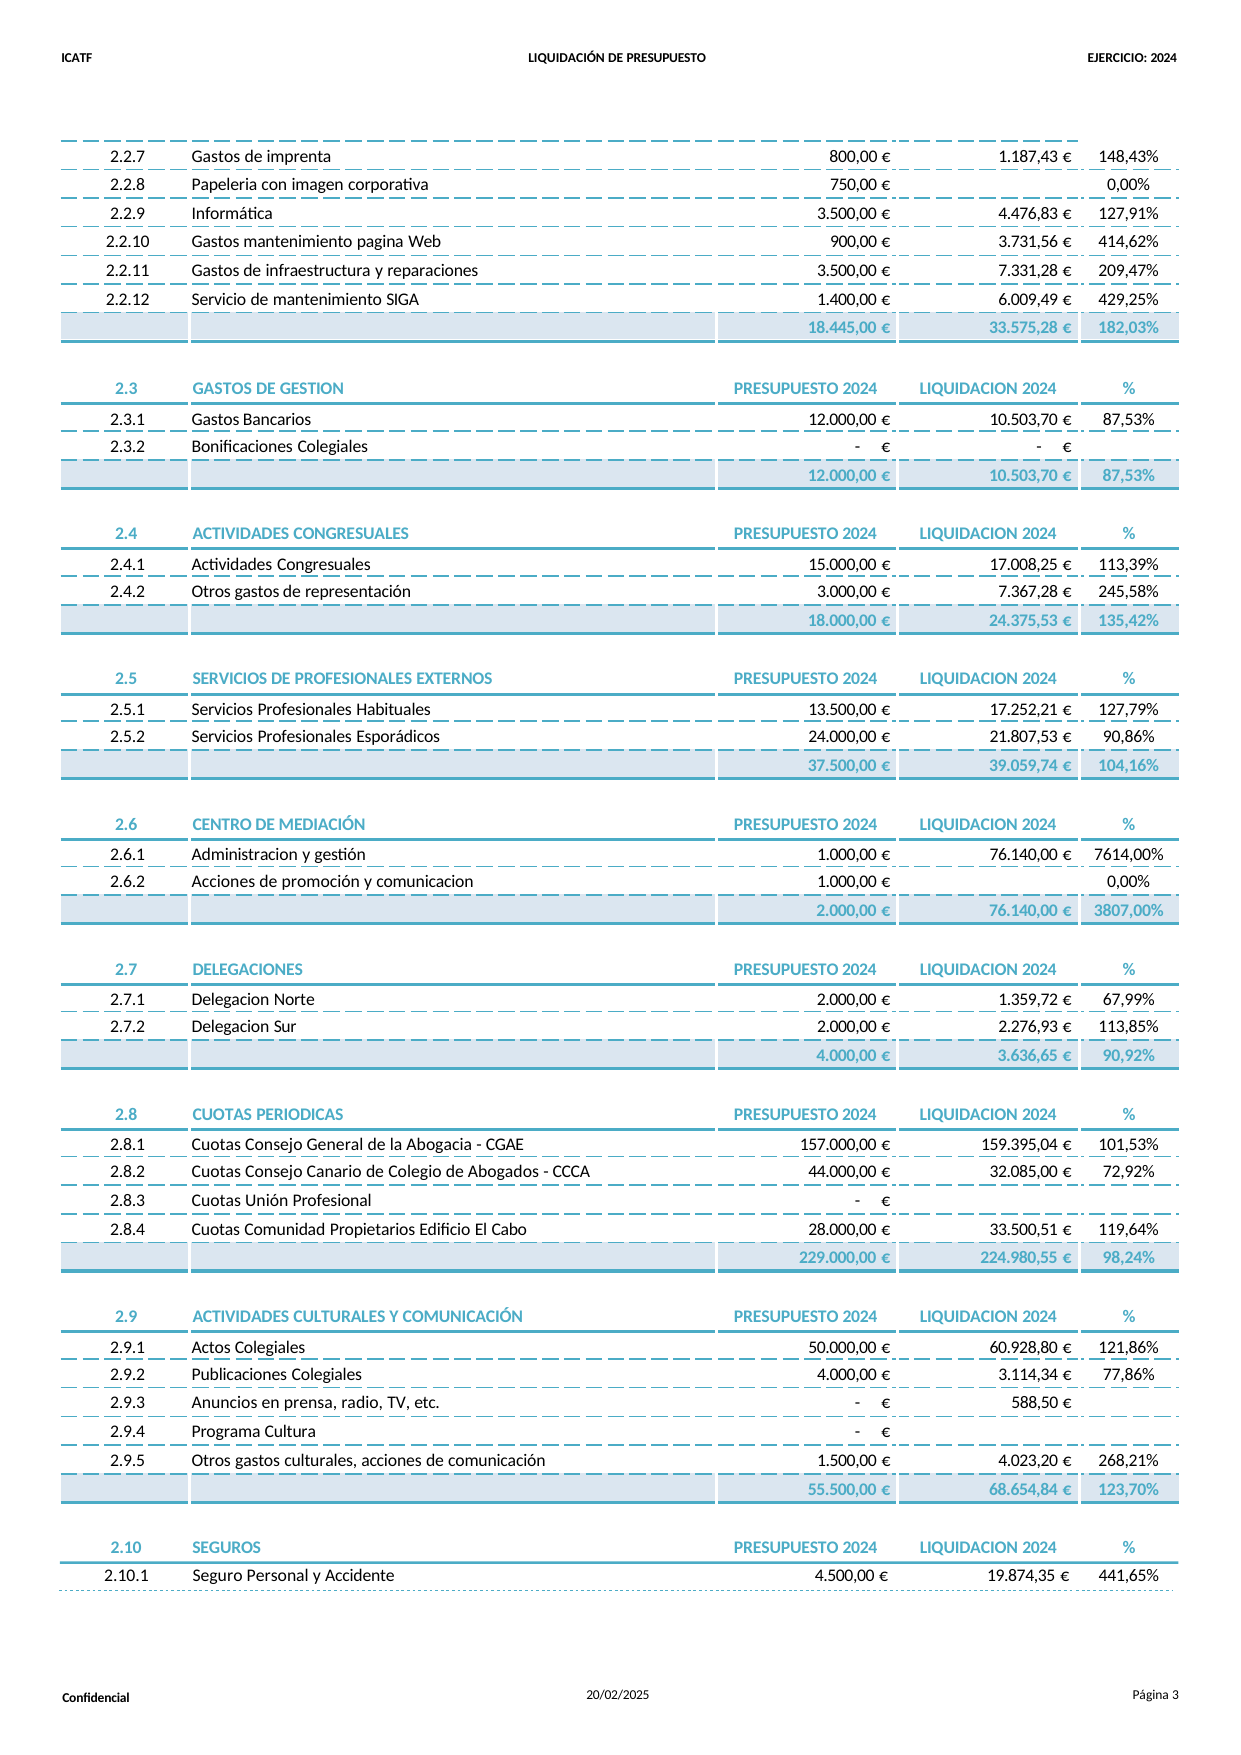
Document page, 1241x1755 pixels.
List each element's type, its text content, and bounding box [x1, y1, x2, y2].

table_cell 55.500,00 € [718, 1473, 896, 1501]
table_header 2.4.1 [61, 550, 188, 575]
table_cell 2.7.2 [61, 1011, 188, 1039]
table_cell 39.059,74 € [899, 749, 1078, 777]
table_header 67,99% [1081, 986, 1179, 1011]
table_cell 104,16% [1081, 749, 1179, 777]
table_cell 182,03% [1081, 312, 1179, 339]
table_header Servicios Profesionales Habituales [191, 696, 715, 720]
table_cell 12.000,00 € [718, 459, 896, 487]
table_cell 2.9.2 [61, 1358, 188, 1387]
table_header 60.928,80 € [899, 1333, 1078, 1358]
table_header 127,79% [1081, 696, 1179, 720]
table_cell [61, 749, 188, 777]
table_header 2.8.1 [61, 1131, 188, 1156]
table_cell Programa Cultura [191, 1416, 715, 1444]
table_header Gastos Bancarios [191, 405, 715, 430]
table_header 76.140,00 € [899, 841, 1078, 866]
table_cell 90,92% [1081, 1039, 1179, 1067]
table_header 17.008,25 € [899, 550, 1078, 575]
table_header 2.2.7 [61, 140, 188, 168]
table_cell 24.375,53 € [899, 604, 1078, 632]
table_cell 77,86% [1081, 1358, 1179, 1387]
table_header Actos Colegiales [191, 1333, 715, 1358]
table_cell 18.000,00 € [718, 604, 896, 632]
table_header 113,39% [1081, 550, 1179, 575]
table_cell 32.085,00 € [899, 1156, 1078, 1184]
table_cell [191, 459, 715, 487]
table_cell 2.9.3 [61, 1387, 188, 1416]
table_header 87,53% [1081, 405, 1179, 430]
table_header 2.000,00 € [718, 986, 896, 1011]
table_cell [191, 1039, 715, 1067]
table_cell 119,64% [1081, 1213, 1179, 1242]
table_cell 37.500,00 € [718, 749, 896, 777]
list CUOTAS PERIODICAS PRESUPUESTO 2024 LIQUIDACION 2024 % [115, 1103, 1182, 1124]
table_cell 0,00% [1081, 866, 1179, 894]
table_cell 268,21% [1081, 1444, 1179, 1473]
table_cell - € [899, 430, 1078, 459]
table_cell [61, 459, 188, 487]
table_cell 21.807,53 € [899, 720, 1078, 749]
table_cell 72,92% [1081, 1156, 1179, 1184]
table_header 10.503,70 € [899, 405, 1078, 430]
table_cell 123,70% [1081, 1473, 1179, 1501]
table_cell [61, 1242, 188, 1269]
table_cell 3.500,00 € [718, 197, 896, 226]
list DELEGACIONES PRESUPUESTO 2024 LIQUIDACION 2024 % [115, 958, 1182, 979]
table_cell 7.331,28 € [899, 255, 1078, 283]
list ACTIVIDADES CONGRESUALES PRESUPUESTO 2024 LIQUIDACION 2024 % [115, 522, 1182, 544]
table_cell - € [718, 1416, 896, 1444]
table_cell 2.2.9 [61, 197, 188, 226]
table_cell 429,25% [1081, 283, 1179, 312]
table_cell 2.2.10 [61, 226, 188, 254]
table_header 101,53% [1081, 1131, 1179, 1156]
table_cell 4.000,00 € [718, 1039, 896, 1067]
table_cell 113,85% [1081, 1011, 1179, 1039]
table_cell [899, 1184, 1078, 1213]
table_header 2.5.1 [61, 696, 188, 720]
table_cell 33.500,51 € [899, 1213, 1078, 1242]
table_cell 3.731,56 € [899, 226, 1078, 254]
table_cell 24.000,00 € [718, 720, 896, 749]
table_header Actividades Congresuales [191, 550, 715, 575]
table_cell 2.2.8 [61, 169, 188, 197]
table_header 800,00 € [718, 140, 896, 168]
table_cell 2.8.4 [61, 1213, 188, 1242]
table_cell 44.000,00 € [718, 1156, 896, 1184]
table_cell 900,00 € [718, 226, 896, 254]
table_cell - € [718, 1184, 896, 1213]
table_cell Papeleria con imagen corporativa [191, 169, 715, 197]
list CENTRO DE MEDIACIÓN PRESUPUESTO 2024 LIQUIDACION 2024 % [115, 813, 1182, 834]
table_cell 209,47% [1081, 255, 1179, 283]
table_cell 1.500,00 € [718, 1444, 896, 1473]
table_cell 33.575,28 € [899, 312, 1078, 339]
table_cell 2.6.2 [61, 866, 188, 894]
table_header 17.252,21 € [899, 696, 1078, 720]
table_header 50.000,00 € [718, 1333, 896, 1358]
table_cell 3.000,00 € [718, 575, 896, 604]
table_cell 229.000,00 € [718, 1242, 896, 1269]
list GASTOS DE GESTION PRESUPUESTO 2024 LIQUIDACION 2024 % [115, 377, 1182, 399]
table_cell Acciones de promoción y comunicacion [191, 866, 715, 894]
table_cell 87,53% [1081, 459, 1179, 487]
table_cell Servicio de mantenimiento SIGA [191, 283, 715, 312]
table_cell [191, 1242, 715, 1269]
table_cell 1.400,00 € [718, 283, 896, 312]
table_cell Cuotas Comunidad Propietarios Edificio El Cabo [191, 1213, 715, 1242]
table_cell 127,91% [1081, 197, 1179, 226]
table_cell 2.9.4 [61, 1416, 188, 1444]
table_cell [191, 749, 715, 777]
table_cell [899, 1416, 1078, 1444]
list SERVICIOS DE PROFESIONALES EXTERNOS PRESUPUESTO 2024 LIQUIDACION 2024 % [115, 667, 1182, 689]
table_header Administracion y gestión [191, 841, 715, 866]
table_cell 750,00 € [718, 169, 896, 197]
table_header 1.359,72 € [899, 986, 1078, 1011]
table_cell 135,42% [1081, 604, 1179, 632]
table_cell 588,50 € [899, 1387, 1078, 1416]
table_cell [61, 604, 188, 632]
table_cell 18.445,00 € [718, 312, 896, 339]
table_cell 3.114,34 € [899, 1358, 1078, 1387]
table_cell [1081, 1416, 1179, 1444]
table_header 121,86% [1081, 1333, 1179, 1358]
table_header Delegacion Norte [191, 986, 715, 1011]
table_cell Otros gastos culturales, acciones de comunicación [191, 1444, 715, 1473]
table_cell 2.2.11 [61, 255, 188, 283]
table_cell [61, 894, 188, 922]
table_cell [61, 1473, 188, 1501]
table_header 159.395,04 € [899, 1131, 1078, 1156]
table_cell 2.8.2 [61, 1156, 188, 1184]
table_cell [61, 312, 188, 339]
table_cell [899, 866, 1078, 894]
table_cell 4.000,00 € [718, 1358, 896, 1387]
list SEGUROS PRESUPUESTO 2024 LIQUIDACION 2024 % [110, 1536, 1182, 1558]
table_cell [191, 312, 715, 339]
table_cell 245,58% [1081, 575, 1179, 604]
table_cell 2.000,00 € [718, 1011, 896, 1039]
table_header 2.6.1 [61, 841, 188, 866]
table_cell 2.5.2 [61, 720, 188, 749]
table_cell [191, 894, 715, 922]
table_cell 2.276,93 € [899, 1011, 1078, 1039]
table_cell 3.636,65 € [899, 1039, 1078, 1067]
table_header 2.7.1 [61, 986, 188, 1011]
table_header 2.3.1 [61, 405, 188, 430]
table_cell 224.980,55 € [899, 1242, 1078, 1269]
table_cell Servicios Profesionales Esporádicos [191, 720, 715, 749]
table_cell Cuotas Consejo Canario de Colegio de Abogados - CCCA [191, 1156, 715, 1184]
table_cell - € [718, 430, 896, 459]
table_header 7614,00% [1081, 841, 1179, 866]
table_cell 7.367,28 € [899, 575, 1078, 604]
table_cell 3807,00% [1081, 894, 1179, 922]
table_cell 4.476,83 € [899, 197, 1078, 226]
table_cell 2.9.5 [61, 1444, 188, 1473]
table_header 1.000,00 € [718, 841, 896, 866]
table_cell [899, 169, 1078, 197]
table_cell [1081, 1184, 1179, 1213]
table_cell Cuotas Unión Profesional [191, 1184, 715, 1213]
table_cell Bonificaciones Colegiales [191, 430, 715, 459]
table_cell 2.3.2 [61, 430, 188, 459]
table_header Cuotas Consejo General de la Abogacia - CGAE [191, 1131, 715, 1156]
table_cell [1081, 430, 1179, 459]
table_header 157.000,00 € [718, 1131, 896, 1156]
table_cell 98,24% [1081, 1242, 1179, 1269]
table_cell [191, 1473, 715, 1501]
table_cell [191, 604, 715, 632]
table_cell 4.023,20 € [899, 1444, 1078, 1473]
table_cell 28.000,00 € [718, 1213, 896, 1242]
table_cell Anuncios en prensa, radio, TV, etc. [191, 1387, 715, 1416]
table_cell Publicaciones Colegiales [191, 1358, 715, 1387]
table_cell 76.140,00 € [899, 894, 1078, 922]
table_cell 2.8.3 [61, 1184, 188, 1213]
table_cell 2.2.12 [61, 283, 188, 312]
table_cell 414,62% [1081, 226, 1179, 254]
table_cell Gastos mantenimiento pagina Web [191, 226, 715, 254]
table_cell 0,00% [1081, 169, 1179, 197]
table_cell 3.500,00 € [718, 255, 896, 283]
list Seguro Personal y Accidente 4.500,00 € 19.874,35 € 441,65% [104, 1561, 1182, 1586]
list ACTIVIDADES CULTURALES Y COMUNICACIÓN PRESUPUESTO 2024 LIQUIDACION 2024 % [115, 1305, 1182, 1327]
table_cell Delegacion Sur [191, 1011, 715, 1039]
table_cell 10.503,70 € [899, 459, 1078, 487]
table_cell Otros gastos de representación [191, 575, 715, 604]
table_header Gastos de imprenta [191, 140, 715, 168]
table_header 1.187,43 € [899, 140, 1078, 168]
table_cell 2.000,00 € [718, 894, 896, 922]
table_cell Gastos de infraestructura y reparaciones [191, 255, 715, 283]
table_header 15.000,00 € [718, 550, 896, 575]
table_cell 6.009,49 € [899, 283, 1078, 312]
table_cell [1081, 1387, 1179, 1416]
table_cell 2.4.2 [61, 575, 188, 604]
table_cell 68.654,84 € [899, 1473, 1078, 1501]
table_cell 1.000,00 € [718, 866, 896, 894]
table_header 12.000,00 € [718, 405, 896, 430]
table_header 13.500,00 € [718, 696, 896, 720]
table_header 148,43% [1081, 140, 1179, 168]
table_cell Informática [191, 197, 715, 226]
table_cell - € [718, 1387, 896, 1416]
table_cell [61, 1039, 188, 1067]
table_cell 90,86% [1081, 720, 1179, 749]
table_header 2.9.1 [61, 1333, 188, 1358]
